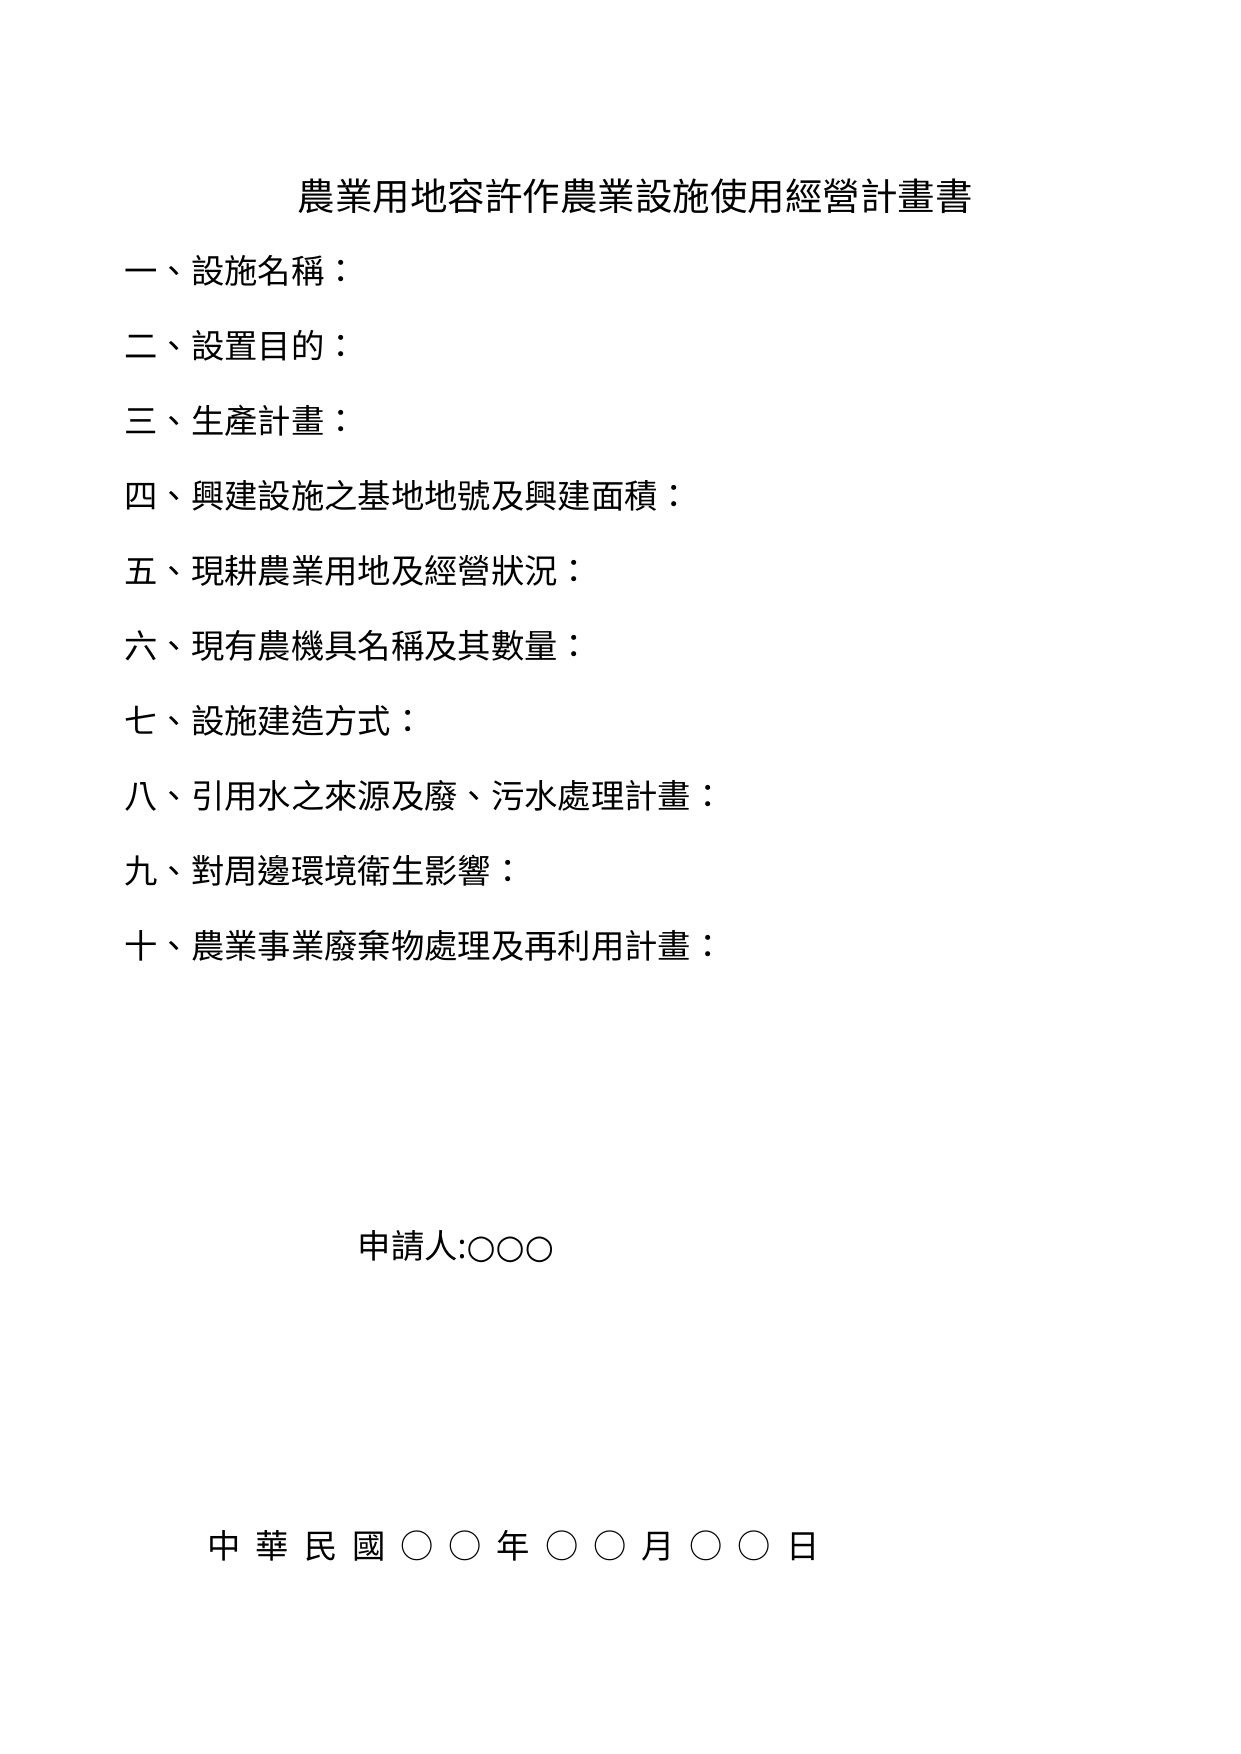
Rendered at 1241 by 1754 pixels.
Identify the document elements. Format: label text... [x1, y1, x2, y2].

text 六、現有農機具名稱及其數量： [124, 606, 1146, 681]
text 中 華 民 國 ○ ○ 年 ○ ○ 月 ○ ○ 日 [124, 1506, 1146, 1581]
text 一、設施名稱： [124, 231, 1146, 306]
text 申請人:○○○ [174, 1206, 1146, 1281]
text 八、引用水之來源及廢、污水處理計畫： [124, 756, 1146, 831]
text 七、設施建造方式： [124, 681, 1146, 756]
text 三、生產計畫： [124, 381, 1146, 456]
text 四、興建設施之基地地號及興建面積： [124, 456, 1146, 531]
text 九、對周邊環境衛生影響： [124, 831, 1146, 906]
text 二、設置目的： [124, 306, 1146, 381]
text 農業用地容許作農業設施使用經營計畫書 [124, 156, 1146, 231]
text 五、現耕農業用地及經營狀況： [124, 531, 1146, 606]
text 十、農業事業廢棄物處理及再利用計畫： [124, 906, 1146, 981]
